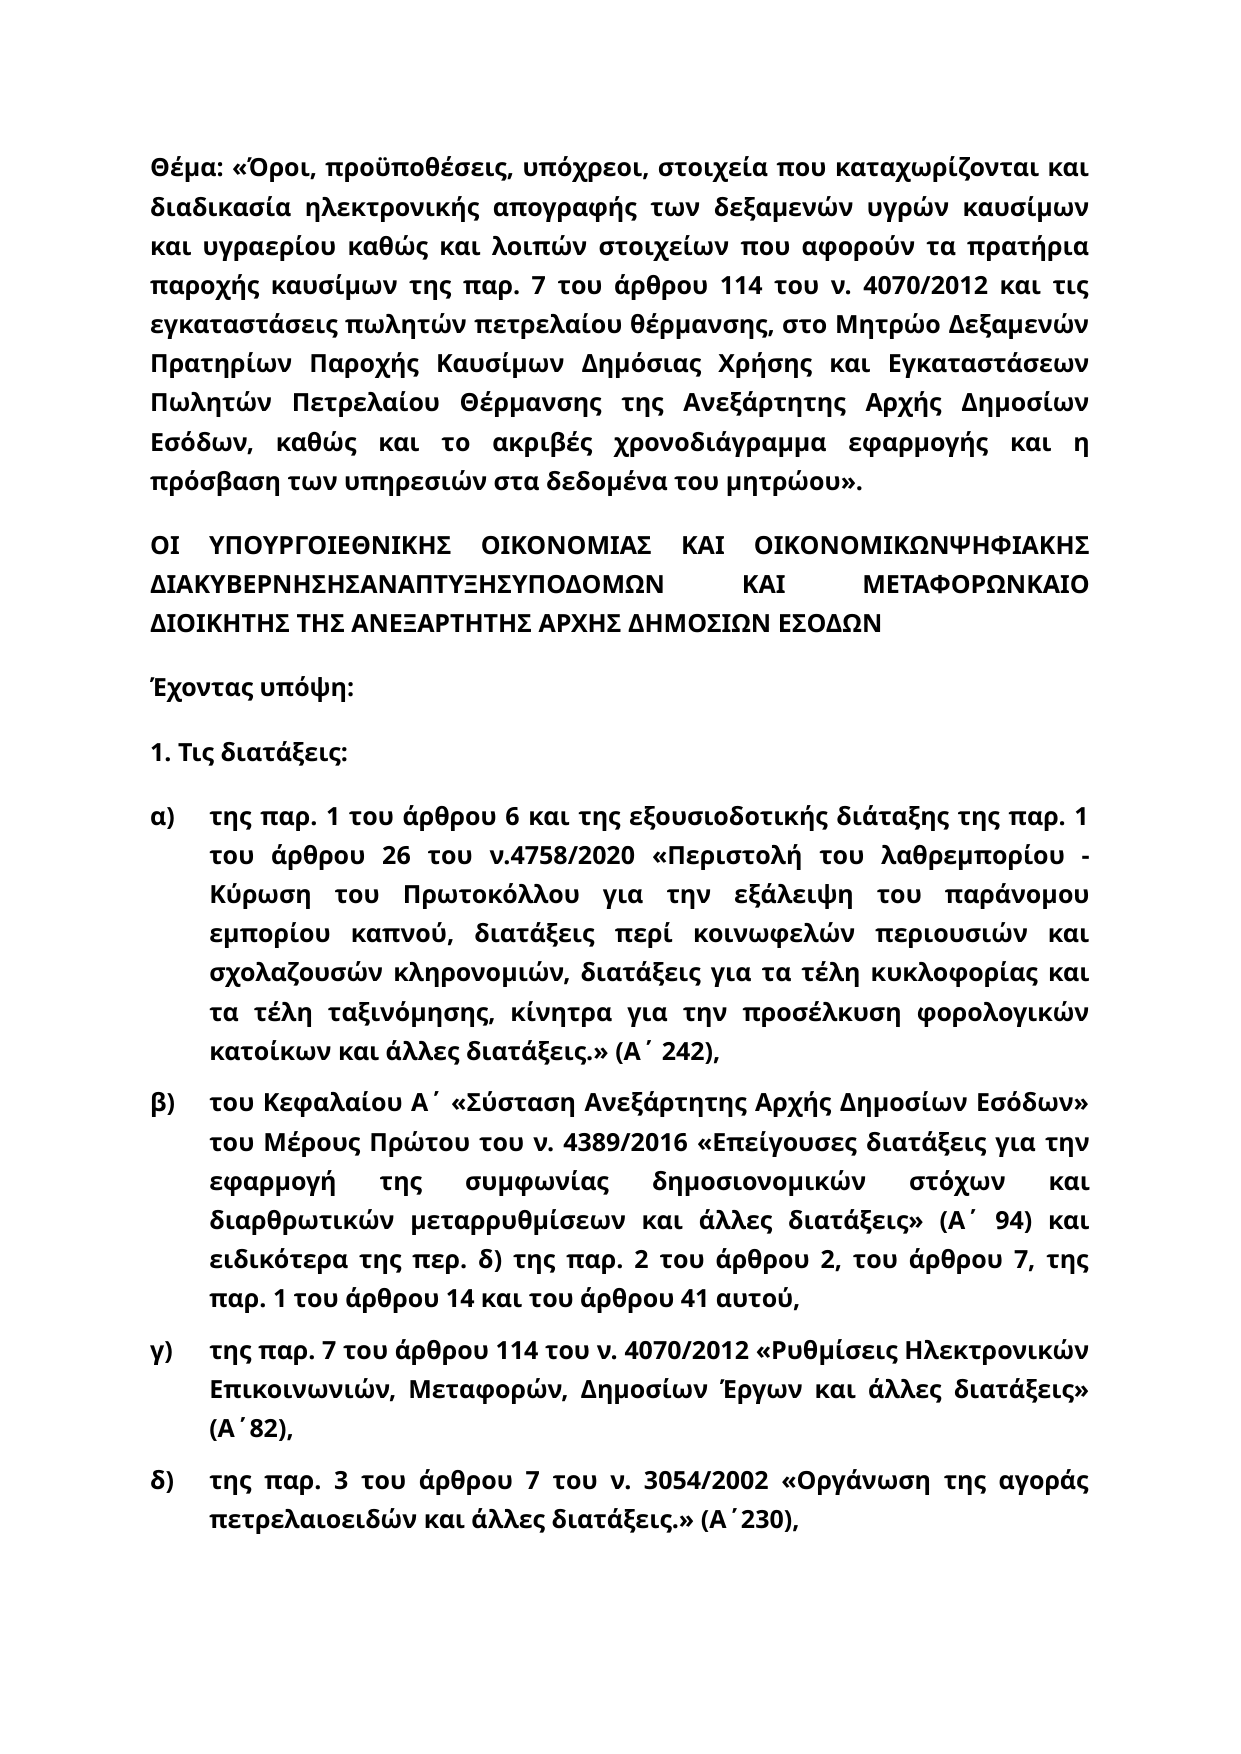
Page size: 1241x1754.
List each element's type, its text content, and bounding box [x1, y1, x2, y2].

list γ) της παρ. 7 του άρθρου 114 του ν. 4070/2012 «Ρυθμίσεις Ηλεκτρονικών Επικοινωνιών, Μεταφορών, Δημοσίων Έργων και άλλες διατάξεις» (Α΄82), [150, 1332, 1090, 1445]
list δ) της παρ. 3 του άρθρου 7 του ν. 3054/2002 «Οργάνωση της αγοράς πετρελαιοειδών και άλλες διατάξεις.» (Α΄230), [150, 1462, 1090, 1536]
text Θέμα: «Όροι, προϋποθέσεις, υπόχρεοι, στοιχεία που καταχωρίζονται και διαδικασία ηλεκτρονικής απογραφής των δεξαμενών υγρών καυσίμων και υγραερίου καθώς και λοιπών στοιχείων που αφορούν τα πρατήρια παροχής καυσίμων της παρ. 7 του άρθρου 114 του ν. 4070/2012 και τις εγκαταστάσεις πωλητών πετρελαίου θέρμανσης, στο Μητρώο Δεξαμενών Πρατηρίων Παροχής Καυσίμων Δημόσιας Χρήσης και Εγκαταστάσεων Πωλητών Πετρελαίου Θέρμανσης της Ανεξάρτητης Αρχής Δημοσίων Εσόδων, καθώς και το ακριβές χρονοδιάγραμμα εφαρμογής και η πρόσβαση των υπηρεσιών στα δεδομένα του μητρώου». [150, 150, 1090, 497]
list β) του Κεφαλαίου Α΄ «Σύσταση Ανεξάρτητης Αρχής Δημοσίων Εσόδων» του Μέρους Πρώτου του ν. 4389/2016 «Επείγουσες διατάξεις για την εφαρμογή της συμφωνίας δημοσιονομικών στόχων και διαρθρωτικών μεταρρυθμίσεων και άλλες διατάξεις» (Α΄ 94) και ειδικότερα της περ. δ) της παρ. 2 του άρθρου 2, του άρθρου 7, της παρ. 1 του άρθρου 14 και του άρθρου 41 αυτού, [150, 1085, 1090, 1315]
list α) της παρ. 1 του άρθρου 6 και της εξουσιοδοτικής διάταξης της παρ. 1 του άρθρου 26 του ν.4758/2020 «Περιστολή του λαθρεμπορίου - Κύρωση του Πρωτοκόλλου για την εξάλειψη του παράνομου εμπορίου καπνού, διατάξεις περί κοινωφελών περιουσιών και σχολαζουσών κληρονομιών, διατάξεις για τα τέλη κυκλοφορίας και τα τέλη ταξινόμησης, κίνητρα για την προσέλκυση φορολογικών κατοίκων και άλλες διατάξεις.» (Α΄ 242), [150, 798, 1090, 1067]
text ΟΙ ΥΠΟΥΡΓΟΙΕΘΝΙΚΗΣ ΟΙΚΟΝΟΜΙΑΣ ΚΑΙ ΟΙΚΟΝΟΜΙΚΩΝΨΗΦΙΑΚΗΣ ΔΙΑΚΥΒΕΡΝΗΣΗΣΑΝΑΠΤΥΞΗΣΥΠΟΔΟΜΩΝ ΚΑΙ ΜΕΤΑΦΟΡΩΝΚΑΙΟ ΔΙΟΙΚΗΤΗΣ ΤΗΣ ΑΝΕΞΑΡΤΗΤΗΣ ΑΡΧΗΣ ΔΗΜΟΣΙΩΝ ΕΣΟΔΩΝ [150, 527, 1090, 640]
text Έχοντας υπόψη: [150, 670, 1090, 704]
text 1. Τις διατάξεις: [150, 734, 1090, 768]
